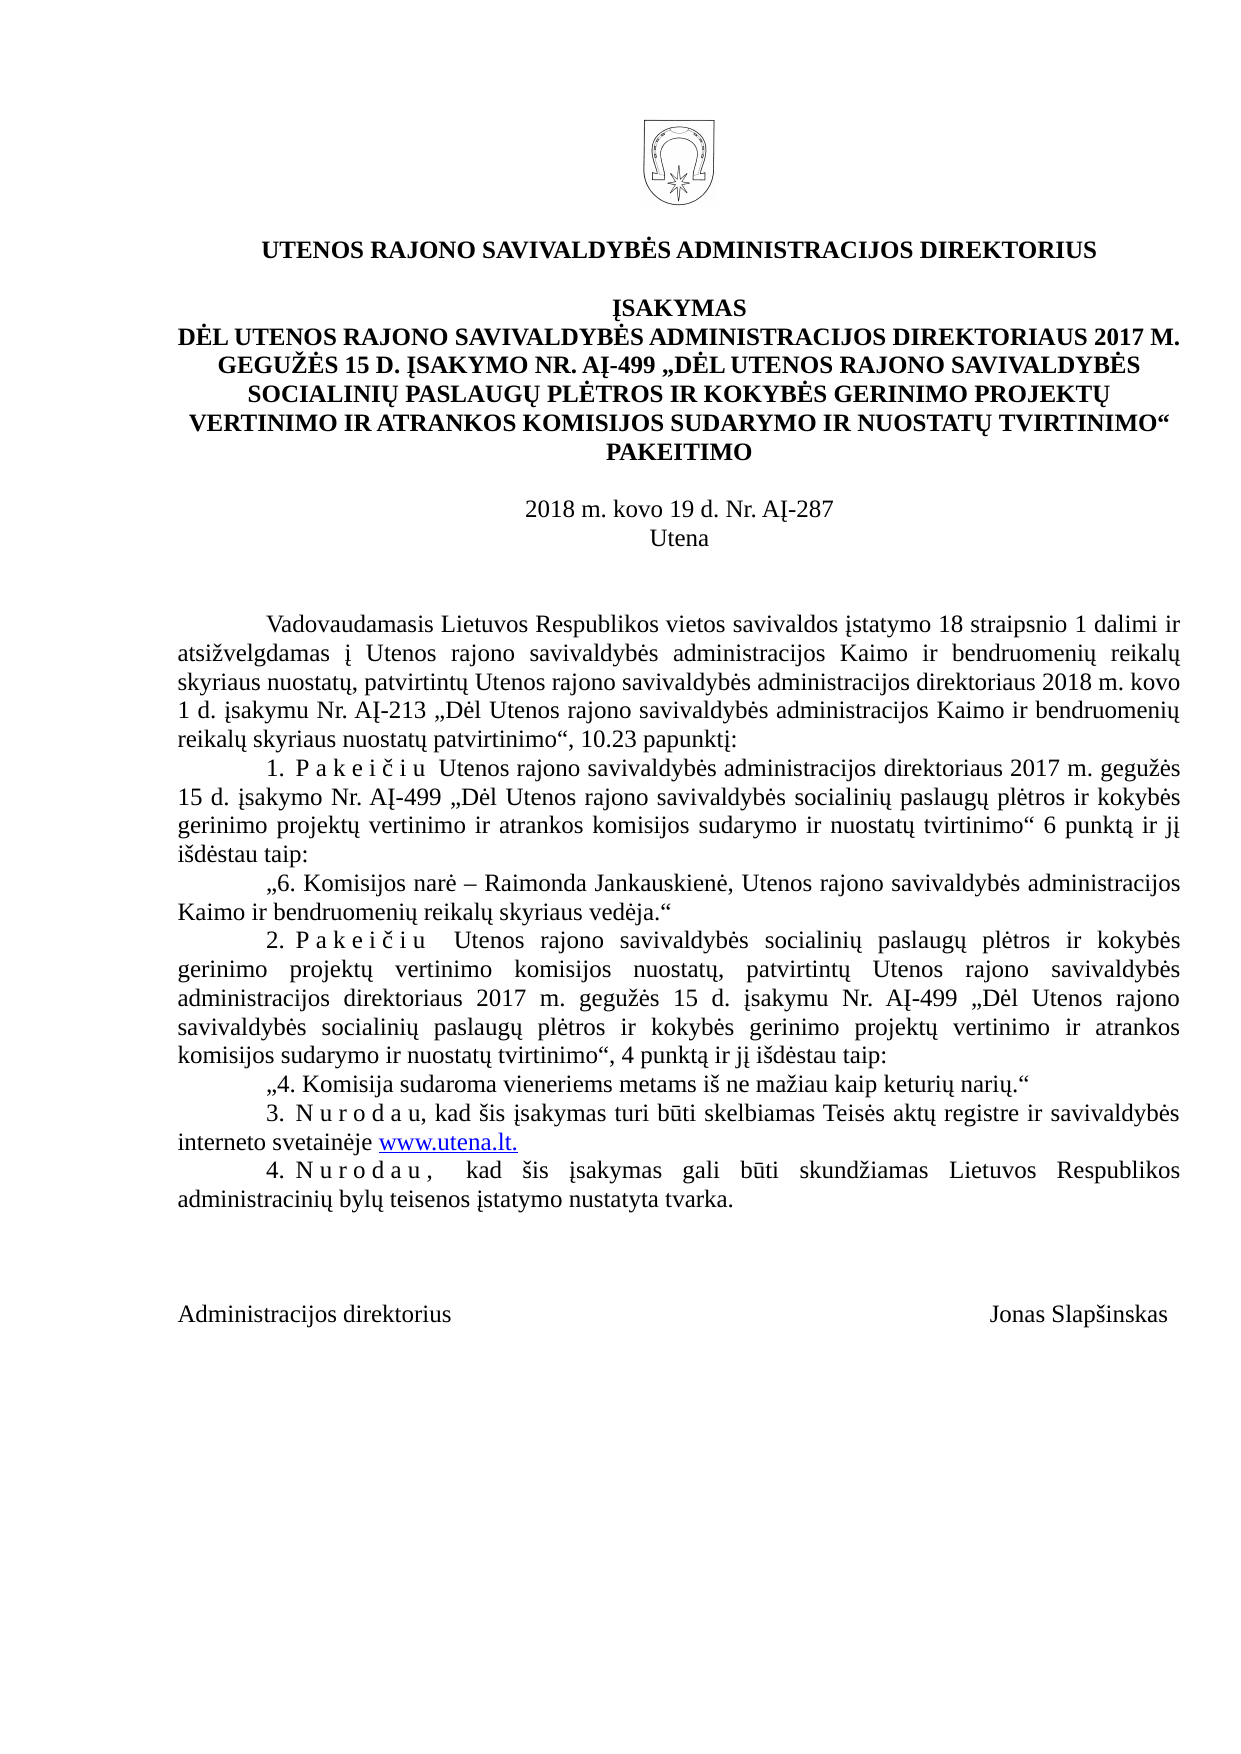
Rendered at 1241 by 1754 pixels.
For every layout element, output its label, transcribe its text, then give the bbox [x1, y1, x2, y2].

text DĖL UTENOS RAJONO SAVIVALDYBĖS ADMINISTRACIJOS DIREKTORIAUS 2017 M. GEGUŽĖS 15 D. ĮSAKYMO NR. AĮ-499 „DĖL UTENOS RAJONO SAVIVALDYBĖS SOCIALINIŲ PASLAUGŲ PLĖTROS IR KOKYBĖS GERINIMO PROJEKTŲ VERTINIMO IR ATRANKOS KOMISIJOS SUDARYMO IR nuostatų TVIRTINIMO“ PAKEITIMO [177, 322, 1181, 465]
text 2018 m. kovo 19 d. Nr. AĮ-287 [177, 494, 1181, 523]
text Utena [177, 523, 1181, 552]
text 3. Nurodau, kad šis įsakymas turi būti skelbiamas Teisės aktų registre ir savivaldybės interneto svetainėje www.utena.lt. [177, 1098, 1181, 1155]
text „4. Komisija sudaroma vieneriems metams iš ne mažiau kaip keturių narių.“ [177, 1069, 1181, 1098]
text 1. Pakeičiu Utenos rajono savivaldybės administracijos direktoriaus 2017 m. gegužės 15 d. įsakymo Nr. AĮ-499 „Dėl Utenos rajono savivaldybės socialinių paslaugų plėtros ir kokybės gerinimo projektų vertinimo ir atrankos komisijos sudarymo ir nuostatų tvirtinimo“ 6 punktą ir jį išdėstau taip: [177, 753, 1181, 868]
text Vadovaudamasis Lietuvos Respublikos vietos savivaldos įstatymo 18 straipsnio 1 dalimi ir atsižvelgdamas į Utenos rajono savivaldybės administracijos Kaimo ir bendruomenių reikalų skyriaus nuostatų, patvirtintų Utenos rajono savivaldybės administracijos direktoriaus 2018 m. kovo 1 d. įsakymu Nr. AĮ-213 „Dėl Utenos rajono savivaldybės administracijos Kaimo ir bendruomenių reikalų skyriaus nuostatų patvirtinimo“, 10.23 papunktį: [177, 609, 1181, 753]
text ĮSAKYMAS [177, 293, 1181, 322]
text 4. Nurodau, kad šis įsakymas gali būti skundžiamas Lietuvos Respublikos administracinių bylų teisenos įstatymo nustatyta tvarka. [177, 1155, 1181, 1213]
text 2. Pakeičiu Utenos rajono savivaldybės socialinių paslaugų plėtros ir kokybės gerinimo projektų vertinimo komisijos nuostatų, patvirtintų Utenos rajono savivaldybės administracijos direktoriaus 2017 m. gegužės 15 d. įsakymu Nr. AĮ-499 „Dėl Utenos rajono savivaldybės socialinių paslaugų plėtros ir kokybės gerinimo projektų vertinimo ir atrankos komisijos sudarymo ir nuostatų tvirtinimo“, 4 punktą ir jį išdėstau taip: [177, 925, 1181, 1069]
text „6. Komisijos narė – Raimonda Jankauskienė, Utenos rajono savivaldybės administracijos Kaimo ir bendruomenių reikalų skyriaus vedėja.“ [177, 868, 1181, 925]
text Administracijos direktorius Jonas Slapšinskas [177, 1299, 1181, 1328]
text UTENOS RAJONO SAVIVALDYBĖS ADMINISTRACIJOS DIREKTORIUS [177, 235, 1181, 264]
